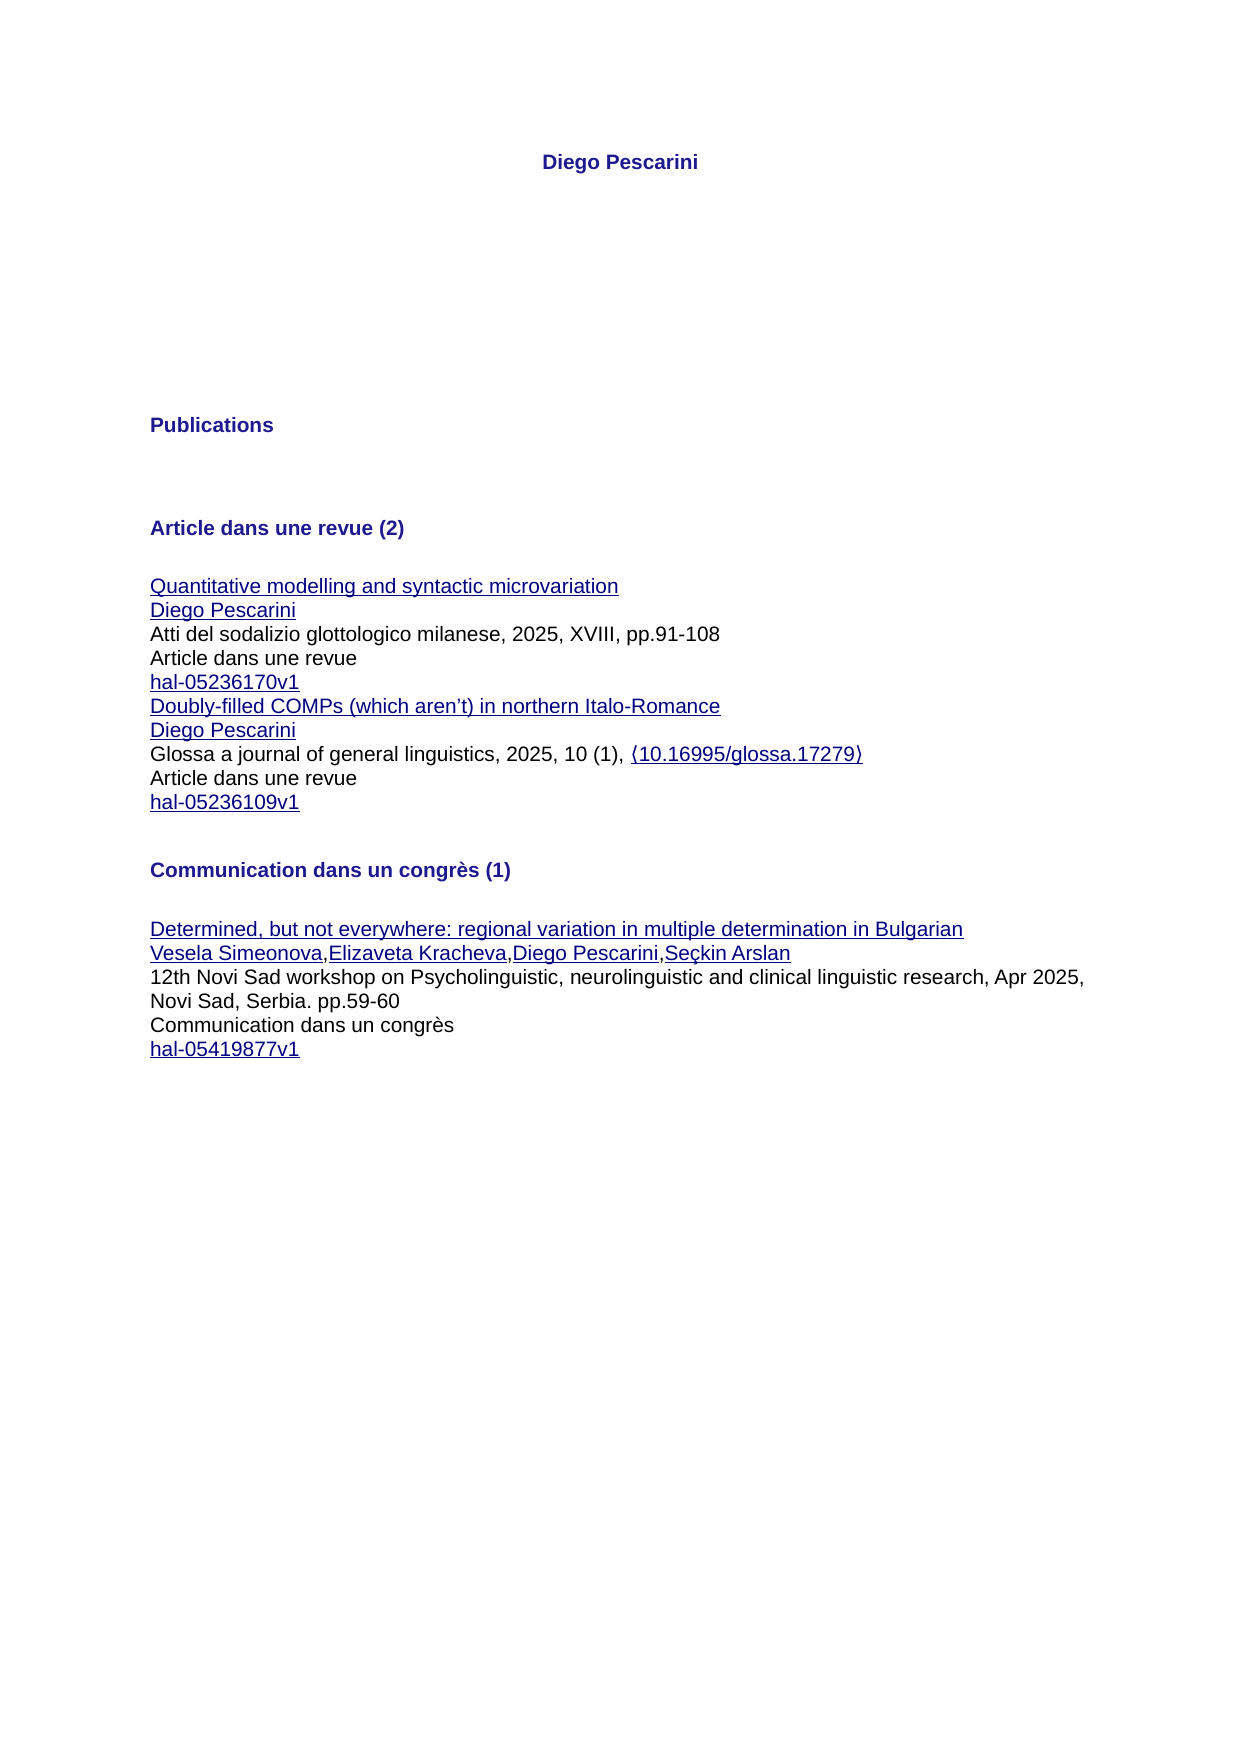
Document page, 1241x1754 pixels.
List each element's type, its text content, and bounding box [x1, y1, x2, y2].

subtitle Article dans une revue (2) [150, 516, 1090, 539]
table_cell Doubly-filled COMPs (which aren’t) in northern Italo-Romance Diego Pescarini Glossa a journal of general linguistics, 2025, 10 (1), ⟨10.16995/glossa.17279⟩ Article dans une revue hal-05236109v1 [150, 694, 1090, 813]
subtitle Publications [150, 412, 1090, 436]
subtitle Diego Pescarini [150, 150, 1090, 174]
table_header Quantitative modelling and syntactic microvariation Diego Pescarini Atti del sodalizio glottologico milanese, 2025, XVIII, pp.91-108 Article dans une revue hal-05236170v1 [150, 574, 1090, 694]
subtitle Communication dans un congrès (1) [150, 858, 1090, 882]
table_header Determined, but not everywhere: regional variation in multiple determination in Bulgarian Vesela Simeonova,Elizaveta Kracheva,Diego Pescarini,Seçkin Arslan 12th Novi Sad workshop on Psycholinguistic, neurolinguistic and clinical linguistic research, Apr 2025, Novi Sad, Serbia. pp.59-60 Communication dans un congrès hal-05419877v1 [150, 917, 1090, 1060]
